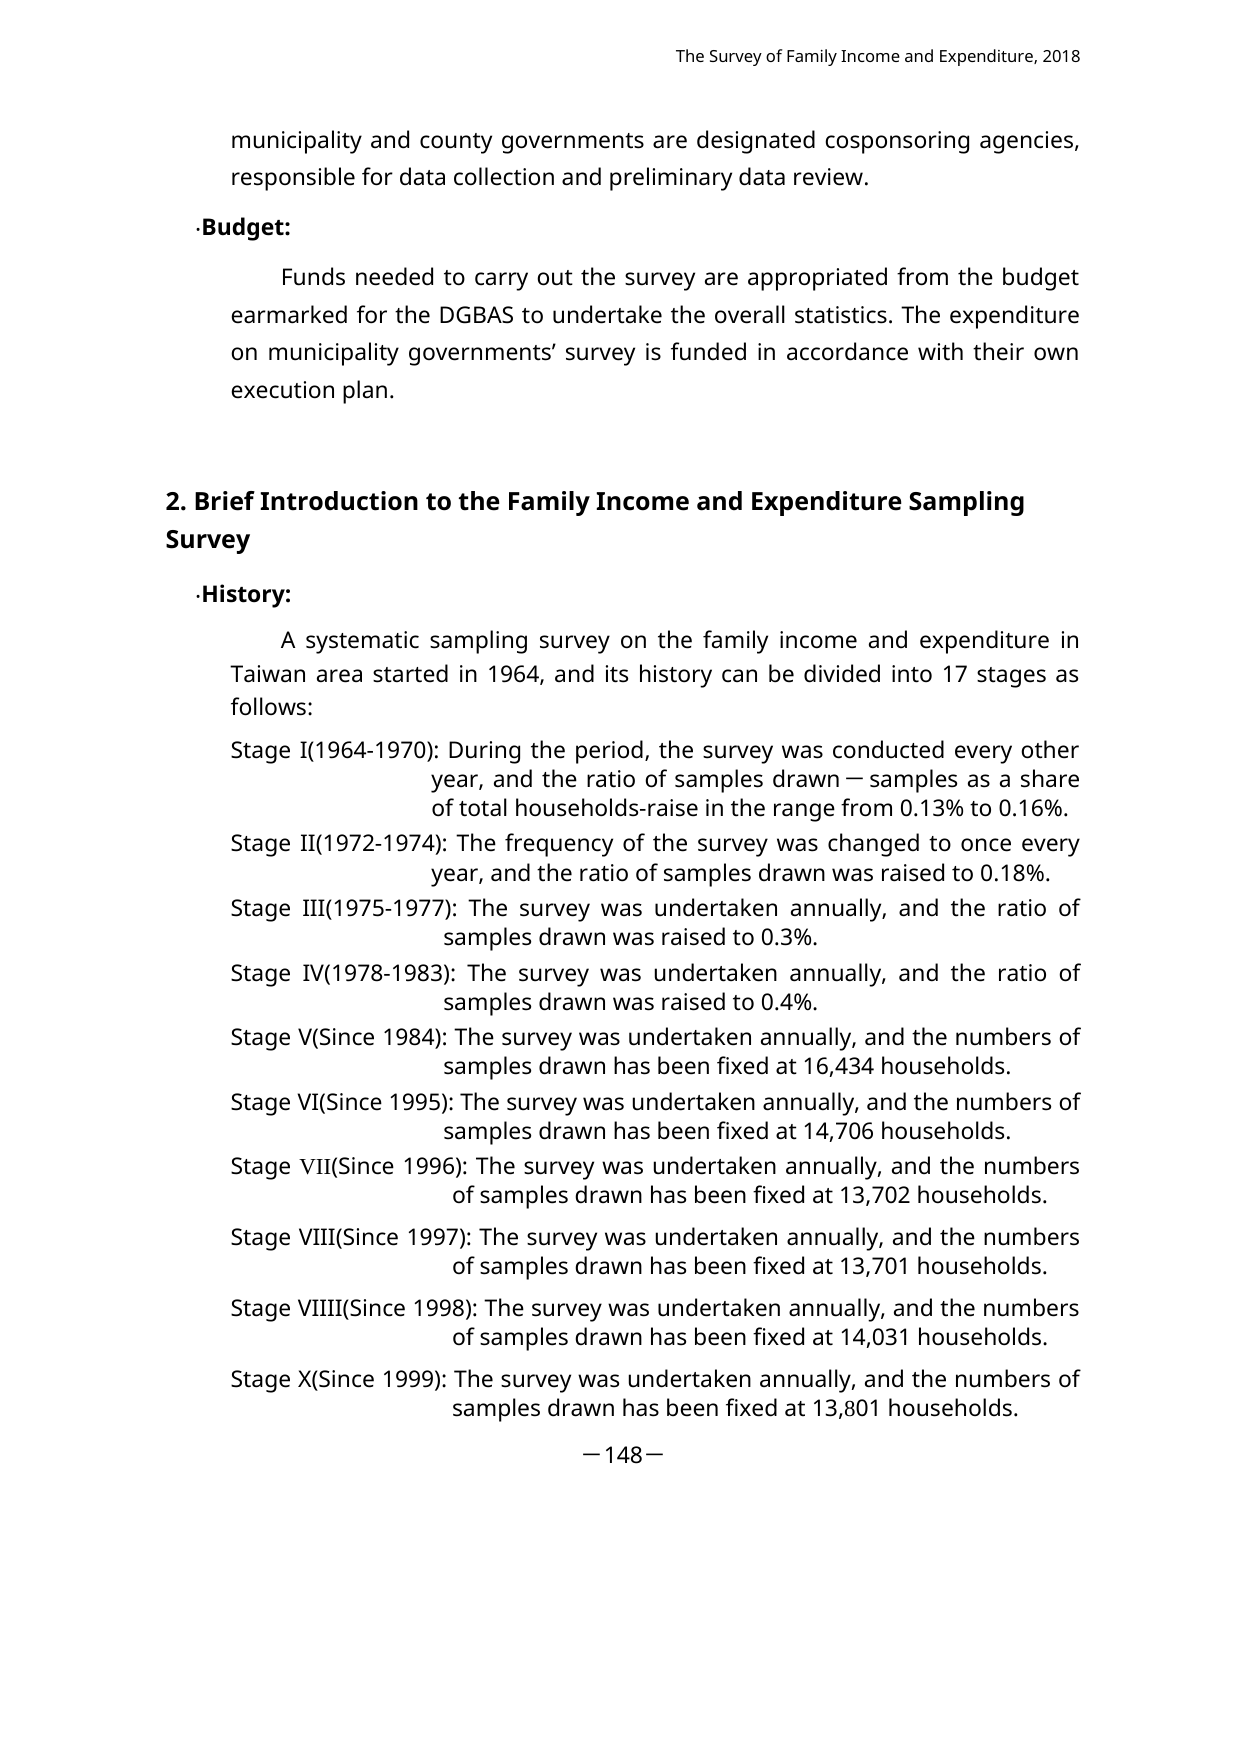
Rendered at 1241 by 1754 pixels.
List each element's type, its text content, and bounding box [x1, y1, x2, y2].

text Stage III(1975-1977): The survey was undertaken annually, and the ratio of samples drawn was raised to 0.3%. [230, 893, 1081, 951]
text Stage V(Since 1984): The survey was undertaken annually, and the numbers of samples drawn has been fixed at 16,434 households. [230, 1022, 1081, 1081]
text Stage VI(Since 1995): The survey was undertaken annually, and the numbers of samples drawn has been fixed at 14,706 households. [230, 1087, 1081, 1145]
text Stage II(1972-1974): The frequency of the survey was changed to once every year, and the ratio of samples drawn was raised to 0.18%. [230, 828, 1081, 887]
text Stage VIII(Since 1997): The survey was undertaken annually, and the numbers of samples drawn has been fixed at 13,701 households. [230, 1222, 1081, 1281]
text municipality and county governments are designated cosponsoring agencies, responsible for data collection and preliminary data review. [230, 118, 1081, 193]
text Stage I(1964-1970): During the period, the survey was conducted every other year, and the ratio of samples drawn－samples as a share of total households-raise in the range from 0.13% to 0.16%. [230, 735, 1081, 822]
text Stage VIIII(Since 1998): The survey was undertaken annually, and the numbers of samples drawn has been fixed at 14,031 households. [230, 1293, 1081, 1351]
text Stage VII(Since 1996): The survey was undertaken annually, and the numbers of samples drawn has been fixed at 13,702 households. [230, 1151, 1081, 1210]
text Funds needed to carry out the survey are appropriated from the budget earmarked for the DGBAS to undertake the overall statistics. The expenditure on municipality governments’ survey is funded in accordance with their own execution plan. [230, 256, 1081, 406]
text A systematic sampling survey on the family income and expenditure in Taiwan area started in 1964, and its history can be divided into 17 stages as follows: [230, 622, 1081, 722]
text Stage X(Since 1999): The survey was undertaken annually, and the numbers of samples drawn has been fixed at 13,01 households. [230, 1364, 1081, 1422]
text 2. Brief Introduction to the Family Income and Expenditure Sampling Survey [165, 481, 1081, 556]
text Stage IV(1978-1983): The survey was undertaken annually, and the ratio of samples drawn was raised to 0.4%. [230, 958, 1081, 1016]
text ‧Budget: [195, 206, 1081, 243]
text ‧History: [195, 572, 1081, 610]
